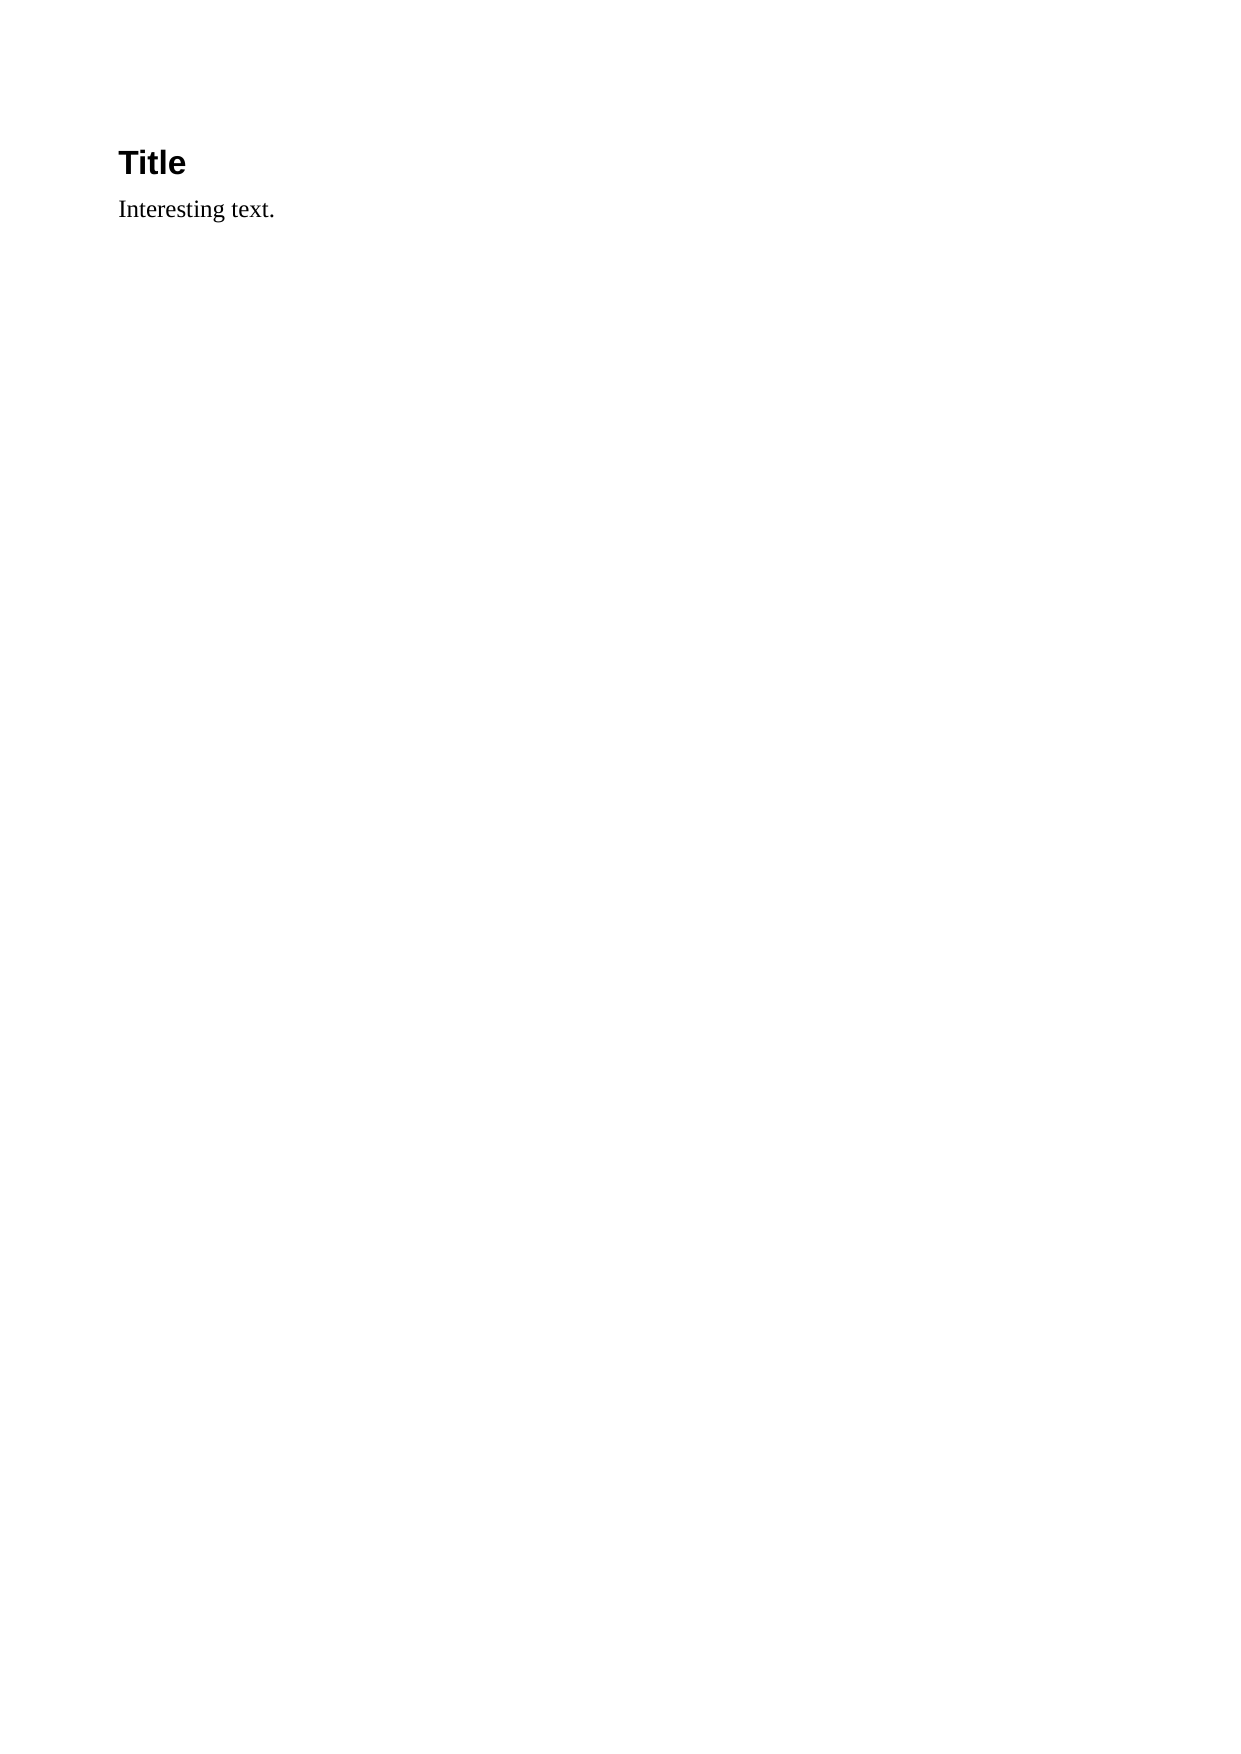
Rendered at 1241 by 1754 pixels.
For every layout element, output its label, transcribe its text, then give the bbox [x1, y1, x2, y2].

subtitle Interesting text. [118, 194, 1122, 223]
subtitle Title [118, 143, 1122, 182]
